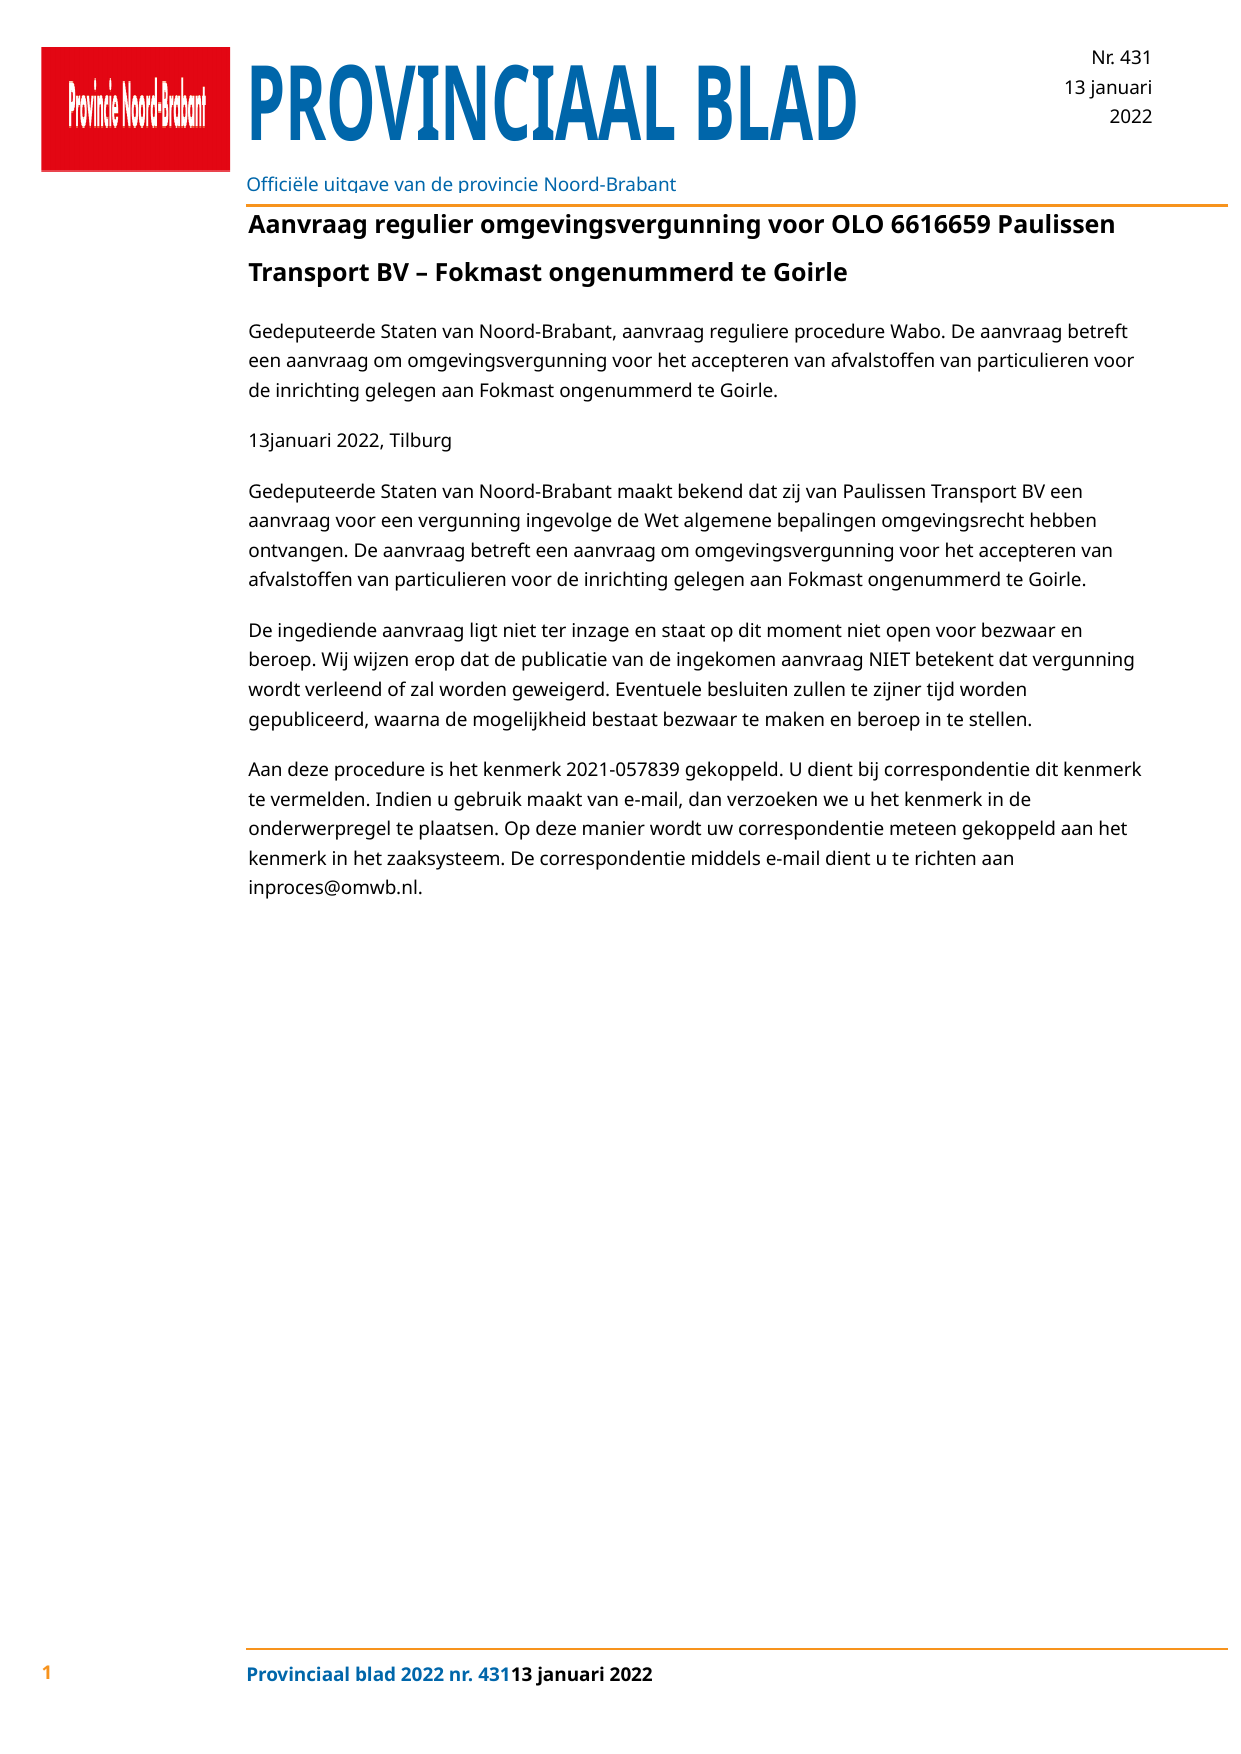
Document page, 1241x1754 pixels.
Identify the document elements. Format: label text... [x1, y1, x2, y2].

text De ingediende aanvraag ligt niet ter inzage en staat op dit moment niet open voor bezwaar en beroep. Wij wijzen erop dat de publicatie van de ingekomen aanvraag NIET betekent dat vergunning wordt verleend of zal worden geweigerd. Eventuele besluiten zullen te zijner tijd worden gepubliceerd, waarna de mogelijkheid bestaat bezwaar te maken en beroep in te stellen. [248, 617, 1152, 732]
text Aan deze procedure is het kenmerk 2021-057839 gekoppeld. U dient bij correspondentie dit kenmerk te vermelden. Indien u gebruik maakt van e-mail, dan verzoeken we u het kenmerk in de onderwerpregel te plaatsen. Op deze manier wordt uw correspondentie meteen gekoppeld aan het kenmerk in het zaaksysteem. De correspondentie middels e-mail dient u te richten aan inproces@omwb.nl. [248, 756, 1152, 900]
picture [41, 47, 231, 172]
text 13januari 2022, Tilburg [248, 427, 1152, 453]
text Aanvraag regulier omgevingsvergunning voor OLO 6616659 Paulissen Transport BV – Fokmast ongenummerd te Goirle [248, 207, 1152, 288]
text Gedeputeerde Staten van Noord-Brabant, aanvraag reguliere procedure Wabo. De aanvraag betreft een aanvraag om omgevingsvergunning voor het accepteren van afvalstoffen van particulieren voor de inrichting gelegen aan Fokmast ongenummerd te Goirle. [248, 318, 1152, 403]
text Gedeputeerde Staten van Noord-Brabant maakt bekend dat zij van Paulissen Transport BV een aanvraag voor een vergunning ingevolge de Wet algemene bepalingen omgevingsrecht hebben ontvangen. De aanvraag betreft een aanvraag om omgevingsvergunning voor het accepteren van afvalstoffen van particulieren voor de inrichting gelegen aan Fokmast ongenummerd te Goirle. [248, 478, 1152, 592]
